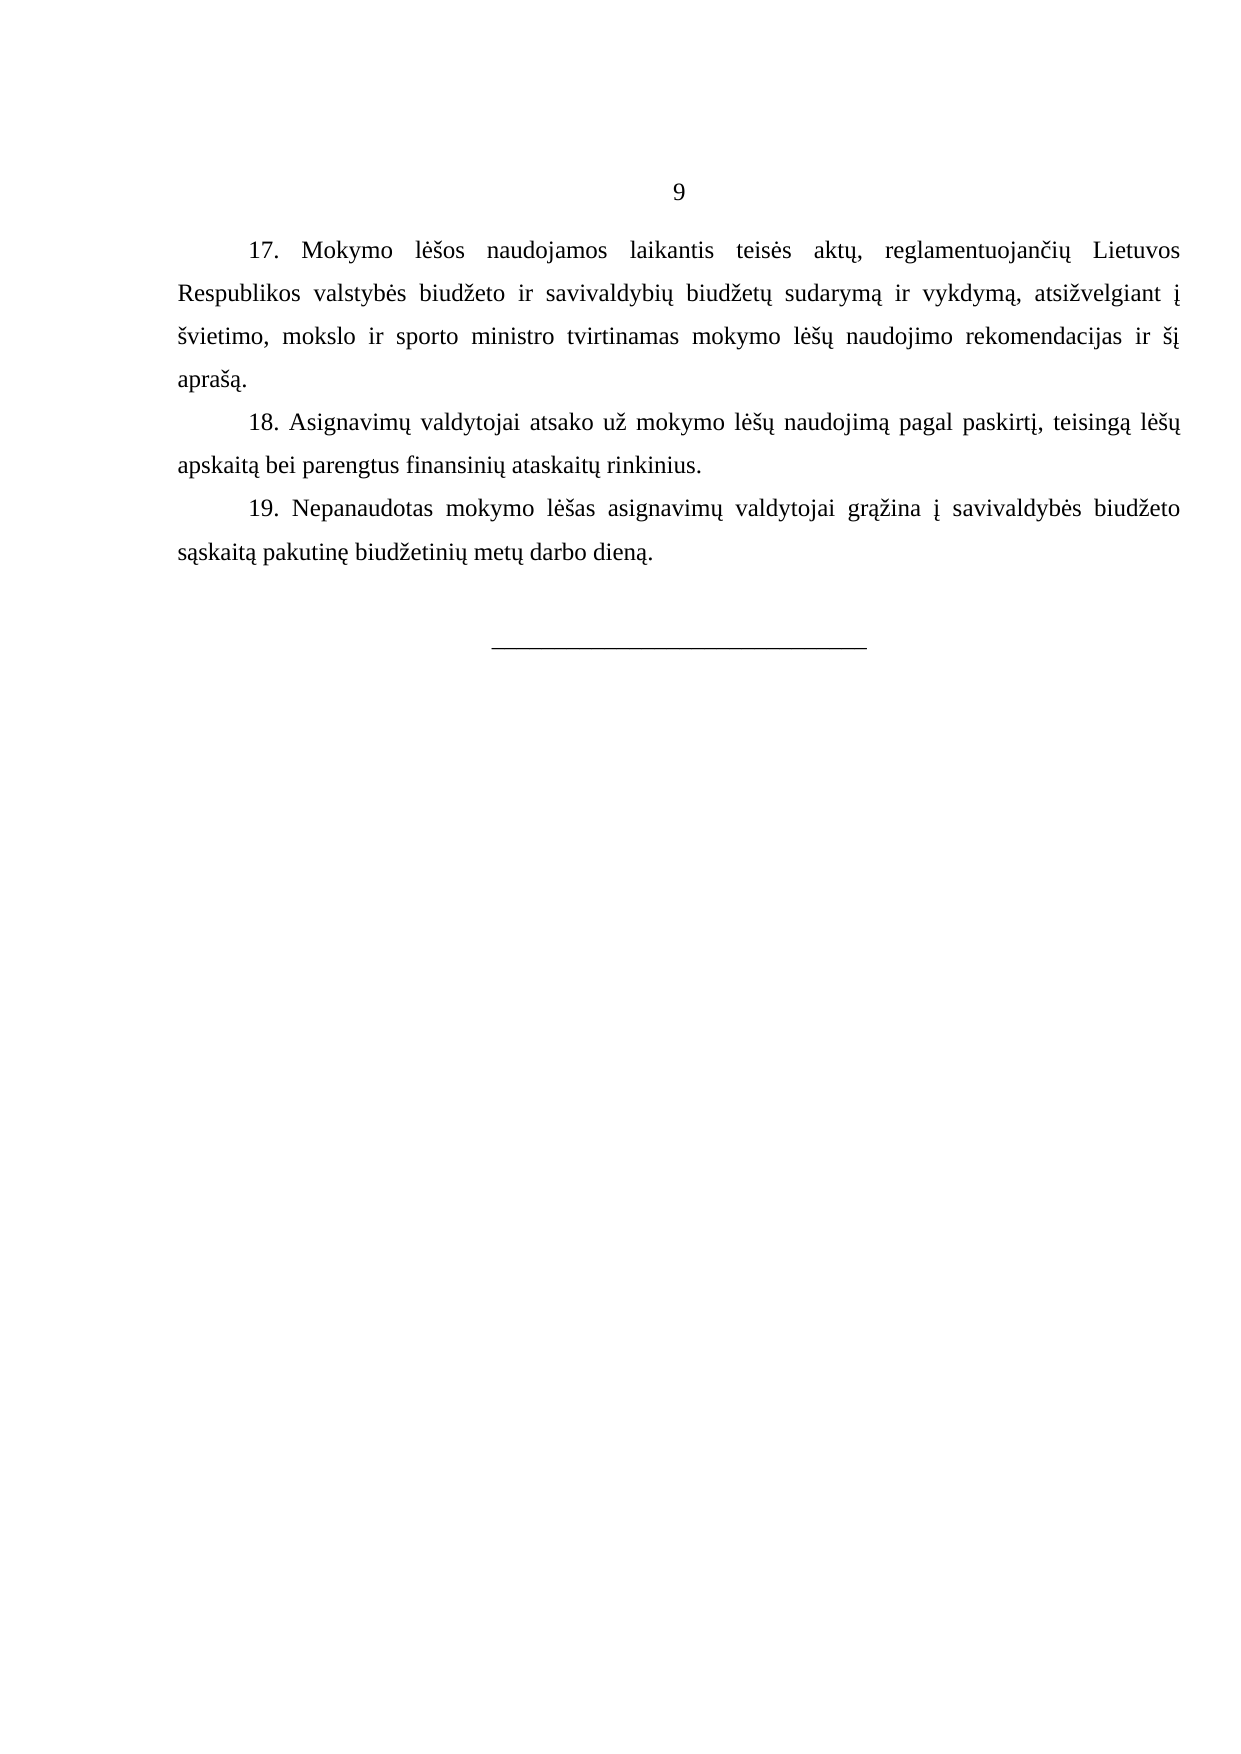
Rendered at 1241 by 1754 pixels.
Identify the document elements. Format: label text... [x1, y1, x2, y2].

text ______________________________ [177, 623, 1181, 652]
text 17. Mokymo lėšos naudojamos laikantis teisės aktų, reglamentuojančių Lietuvos Respublikos valstybės biudžeto ir savivaldybių biudžetų sudarymą ir vykdymą, atsižvelgiant į švietimo, mokslo ir sporto ministro tvirtinamas mokymo lėšų naudojimo rekomendacijas ir šį aprašą. [177, 235, 1181, 393]
text 18. Asignavimų valdytojai atsako už mokymo lėšų naudojimą pagal paskirtį, teisingą lėšų apskaitą bei parengtus finansinių ataskaitų rinkinius. [177, 407, 1181, 479]
text 19. Nepanaudotas mokymo lėšas asignavimų valdytojai grąžina į savivaldybės biudžeto sąskaitą pakutinę biudžetinių metų darbo dieną. [177, 493, 1181, 565]
